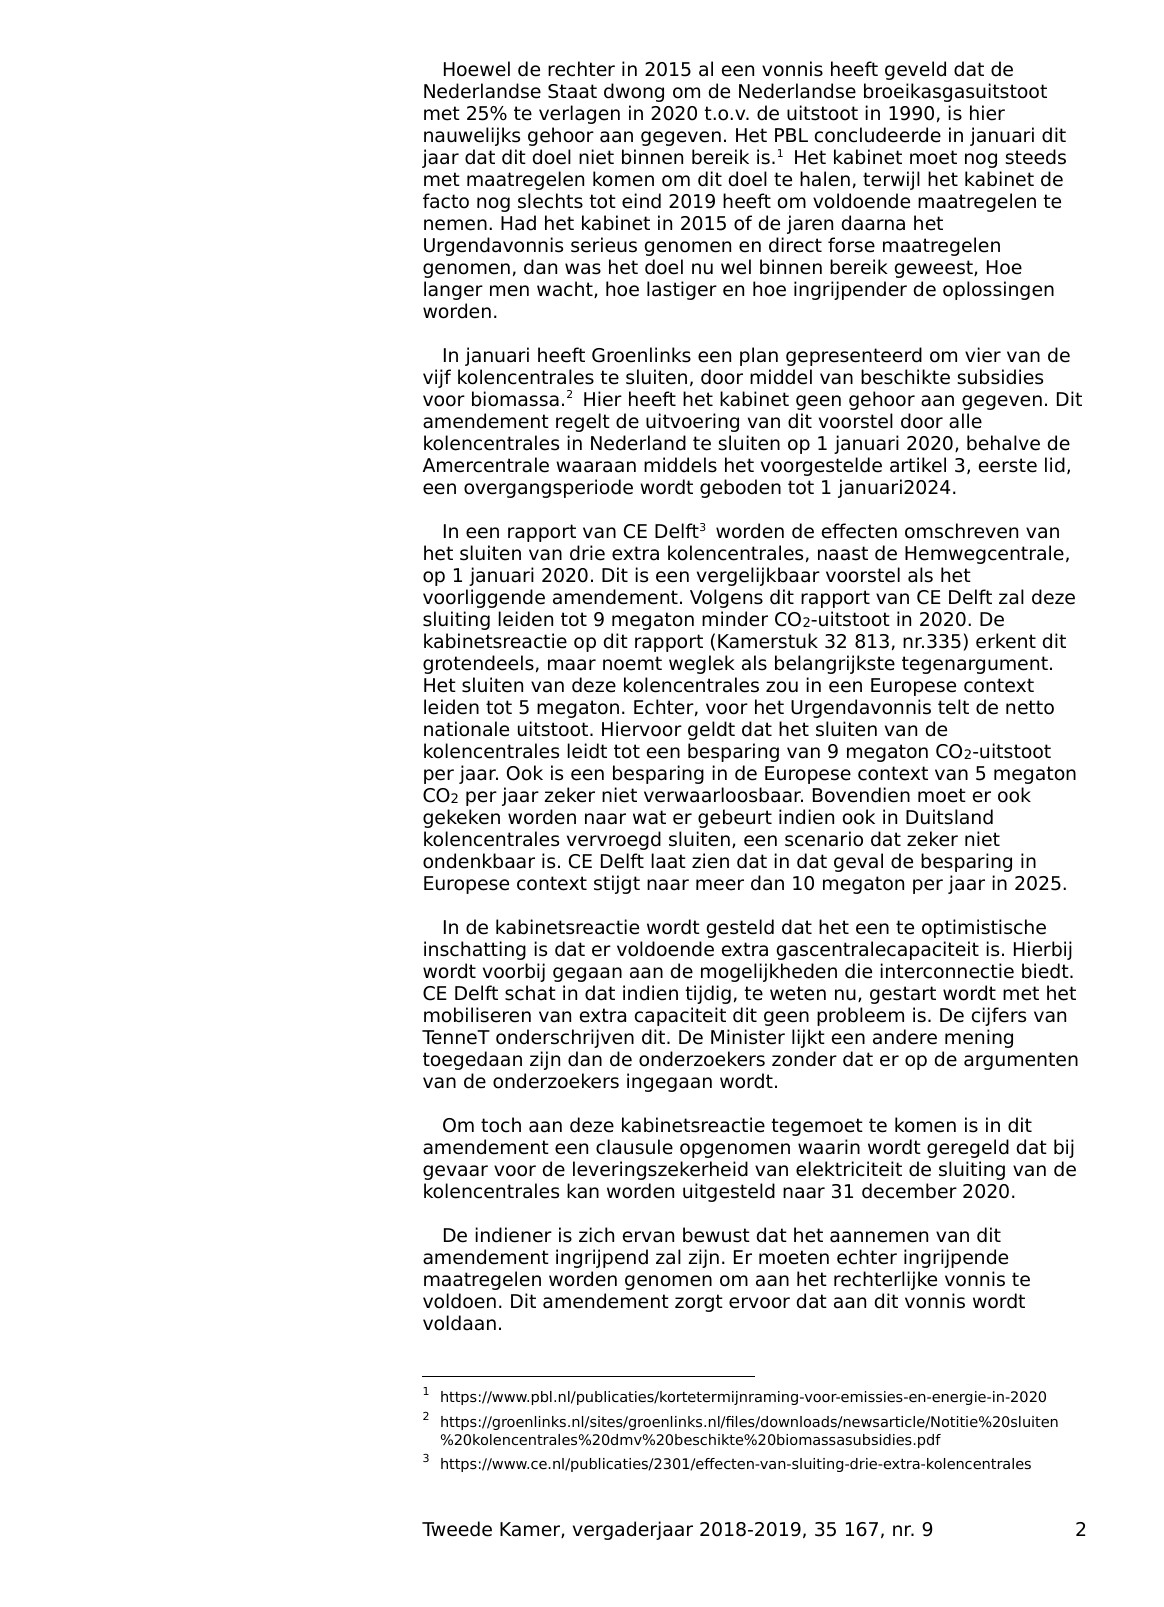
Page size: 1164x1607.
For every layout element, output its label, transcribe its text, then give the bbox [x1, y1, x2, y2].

text In de kabinetsreactie wordt gesteld dat het een te optimistische inschatting is dat er voldoende extra gascentralecapaciteit is. Hierbij wordt voorbij gegaan aan de mogelijkheden die interconnectie biedt. CE Delft schat in dat indien tijdig, te weten nu, gestart wordt met het mobiliseren van extra capaciteit dit geen probleem is. De cijfers van TenneT onderschrijven dit. De Minister lijkt een andere mening toegedaan zijn dan de onderzoekers zonder dat er op de argumenten van de onderzoekers ingegaan wordt. [422, 917, 1087, 1093]
text https://www.ce.nl/publicaties/2301/effecten-van-sluiting-drie-extra-kolencentrales [422, 1452, 1087, 1474]
text https://www.pbl.nl/publicaties/kortetermijnraming-voor-emissies-en-energie-in-2020 [422, 1385, 1087, 1407]
text https://groenlinks.nl/sites/groenlinks.nl/files/downloads/newsarticle/Notitie%20sluiten%20kolencentrales%20dmv%20beschikte%20biomassasubsidies.pdf [422, 1410, 1087, 1449]
text De indiener is zich ervan bewust dat het aannemen van dit amendement ingrijpend zal zijn. Er moeten echter ingrijpende maatregelen worden genomen om aan het rechterlijke vonnis te voldoen. Dit amendement zorgt ervoor dat aan dit vonnis wordt voldaan. [422, 1225, 1087, 1335]
text Om toch aan deze kabinetsreactie tegemoet te komen is in dit amendement een clausule opgenomen waarin wordt geregeld dat bij gevaar voor de leveringszekerheid van elektriciteit de sluiting van de kolencentrales kan worden uitgesteld naar 31 december 2020. [422, 1115, 1087, 1203]
text In een rapport van CE Delft worden de effecten omschreven van het sluiten van drie extra kolencentrales, naast de Hemwegcentrale, op 1 januari 2020. Dit is een vergelijkbaar voorstel als het voorliggende amendement. Volgens dit rapport van CE Delft zal deze sluiting leiden tot 9 megaton minder CO2-uitstoot in 2020. De kabinetsreactie op dit rapport (Kamerstuk 32 813, nr.335) erkent dit grotendeels, maar noemt weglek als belangrijkste tegenargument. Het sluiten van deze kolencentrales zou in een Europese context leiden tot 5 megaton. Echter, voor het Urgendavonnis telt de netto nationale uitstoot. Hiervoor geldt dat het sluiten van de kolencentrales leidt tot een besparing van 9 megaton CO2-uitstoot per jaar. Ook is een besparing in de Europese context van 5 megaton CO2 per jaar zeker niet verwaarloosbaar. Bovendien moet er ook gekeken worden naar wat er gebeurt indien ook in Duitsland kolencentrales vervroegd sluiten, een scenario dat zeker niet ondenkbaar is. CE Delft laat zien dat in dat geval de besparing in Europese context stijgt naar meer dan 10 megaton per jaar in 2025. [422, 521, 1087, 895]
text In januari heeft Groenlinks een plan gepresenteerd om vier van de vijf kolencentrales te sluiten, door middel van beschikte subsidies voor biomassa. Hier heeft het kabinet geen gehoor aan gegeven. Dit amendement regelt de uitvoering van dit voorstel door alle kolencentrales in Nederland te sluiten op 1 januari 2020, behalve de Amercentrale waaraan middels het voorgestelde artikel 3, eerste lid, een overgangsperiode wordt geboden tot 1 januari2024. [422, 345, 1087, 499]
text Hoewel de rechter in 2015 al een vonnis heeft geveld dat de Nederlandse Staat dwong om de Nederlandse broeikasgasuitstoot met 25% te verlagen in 2020 t.o.v. de uitstoot in 1990, is hier nauwelijks gehoor aan gegeven. Het PBL concludeerde in januari dit jaar dat dit doel niet binnen bereik is. Het kabinet moet nog steeds met maatregelen komen om dit doel te halen, terwijl het kabinet de facto nog slechts tot eind 2019 heeft om voldoende maatregelen te nemen. Had het kabinet in 2015 of de jaren daarna het Urgendavonnis serieus genomen en direct forse maatregelen genomen, dan was het doel nu wel binnen bereik geweest, Hoe langer men wacht, hoe lastiger en hoe ingrijpender de oplossingen worden. [422, 59, 1087, 323]
